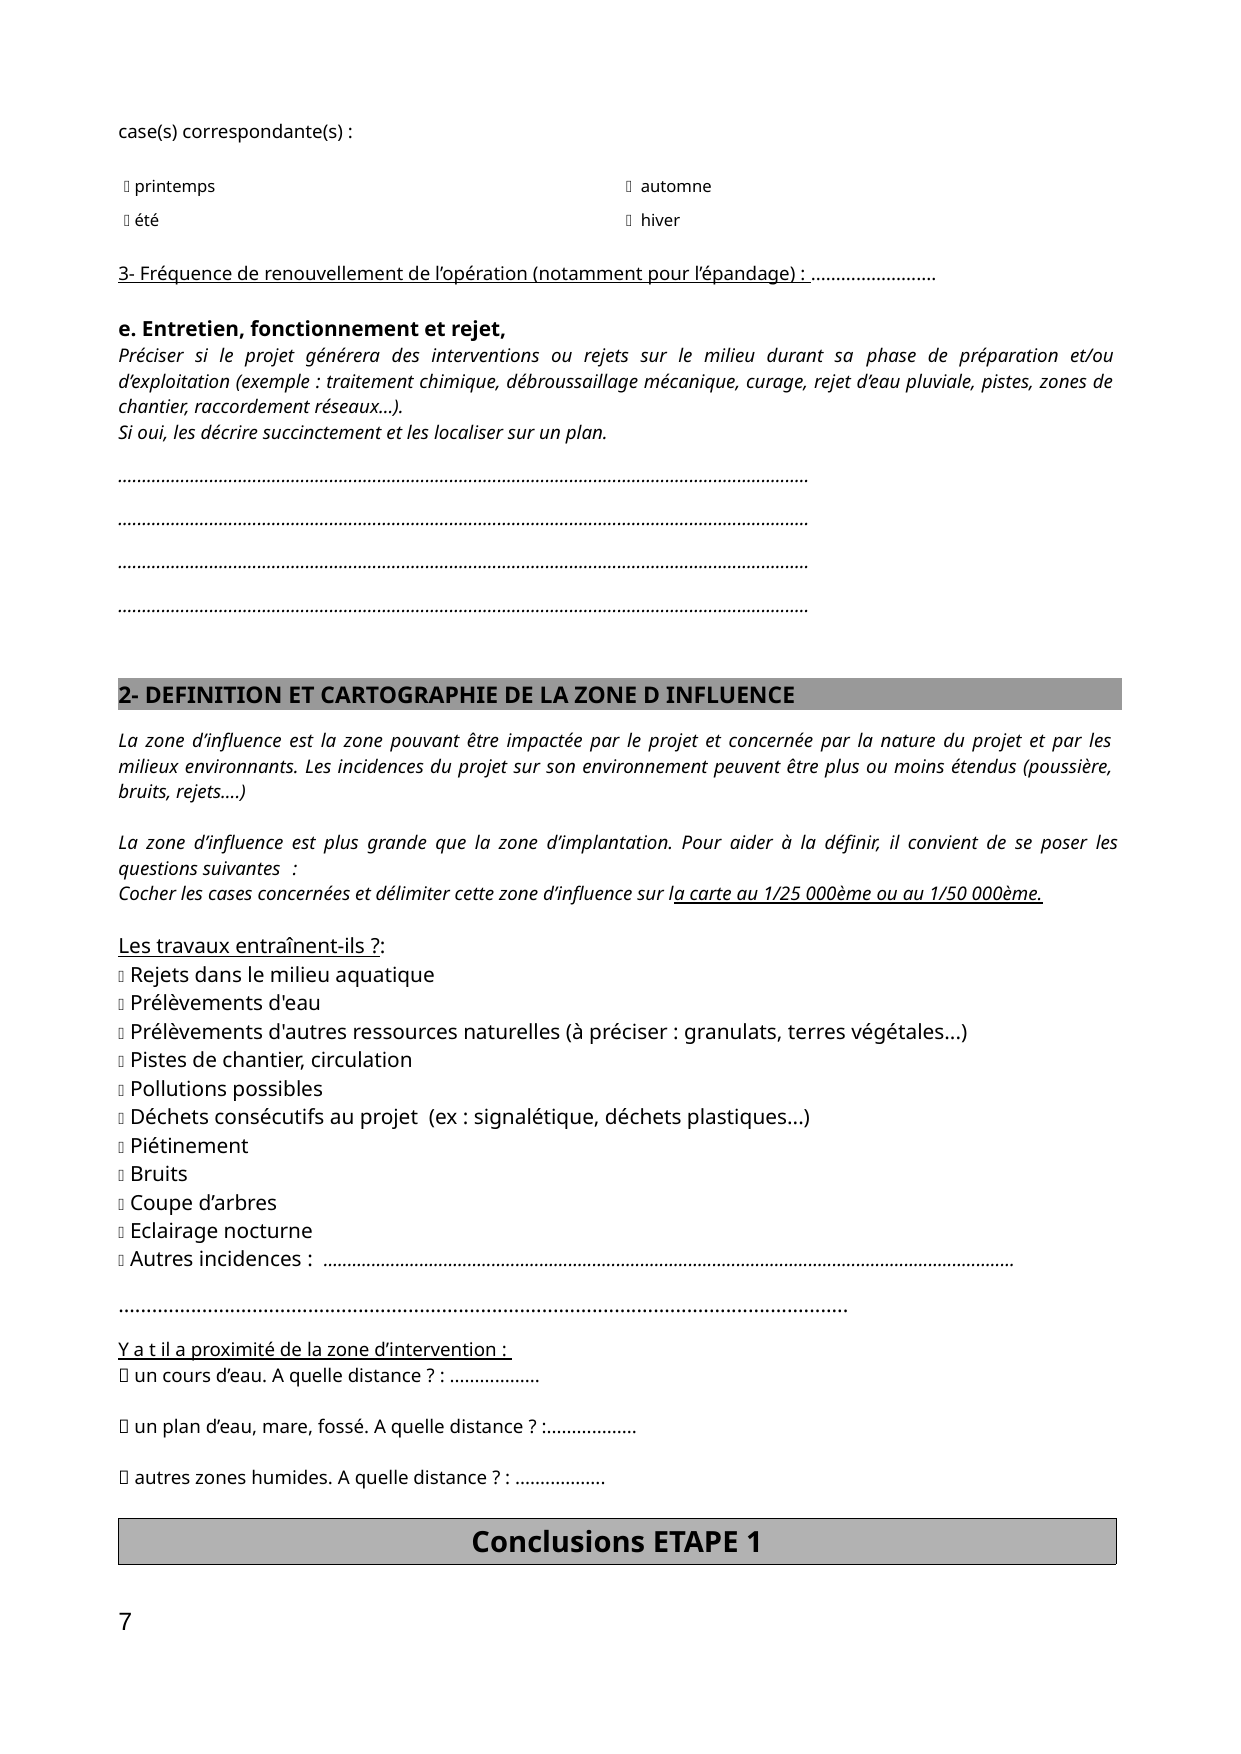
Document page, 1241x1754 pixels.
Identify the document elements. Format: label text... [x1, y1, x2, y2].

text La zone d’influence est plus grande que la zone d’implantation. Pour aider à la définir, il convient de se poser les questions suivantes : [118, 829, 1122, 881]
text Y a t il a proximité de la zone d’intervention : [118, 1337, 1116, 1362]
text Si oui, les décrire succinctement et les localiser sur un plan. [118, 419, 1116, 445]
text La zone d’influence est la zone pouvant être impactée par le projet et concernée par la nature du projet et par les milieux environnants. Les incidences du projet sur son environnement peuvent être plus ou moins étendus (poussière, bruits, rejets....) [118, 727, 1116, 804]
text  Piétinement [118, 1131, 1116, 1159]
text  Prélèvements d'eau [118, 988, 1116, 1017]
text  Eclairage nocturne [118, 1216, 1116, 1244]
text Les travaux entraînent-ils ?: [118, 932, 1116, 960]
text Cocher les cases concernées et délimiter cette zone d’influence sur la carte au 1/25 000ème ou au 1/50 000ème. [118, 881, 1122, 906]
text ................................................................................................................................... [118, 1291, 1116, 1319]
text Préciser si le projet générera des interventions ou rejets sur le milieu durant sa phase de préparation et/ou d’exploitation (exemple : traitement chimique, débroussaillage mécanique, curage, rejet d’eau pluviale, pistes, zones de chantier, raccordement réseaux...). [118, 343, 1116, 419]
text 2- DEFINITION ET CARTOGRAPHIE DE LA ZONE D INFLUENCE [118, 678, 1122, 710]
table_header  printemps [118, 169, 620, 203]
text  Pistes de chantier, circulation [118, 1045, 1116, 1074]
text case(s) correspondante(s) : [118, 118, 1116, 144]
text  Rejets dans le milieu aquatique [118, 960, 1116, 988]
text  un cours d’eau. A quelle distance ? : .................. [118, 1362, 1116, 1388]
text  Déchets consécutifs au projet (ex : signalétique, déchets plastiques...) [118, 1102, 1116, 1131]
text  Bruits [118, 1159, 1116, 1188]
text  Autres incidences : ................................................................................................................................................ [118, 1244, 1116, 1273]
text Conclusions ETAPE 1 [119, 1519, 1116, 1564]
text ................................................................................................................................................ [118, 592, 1116, 618]
text  Coupe d’arbres [118, 1188, 1116, 1216]
text e. Entretien, fonctionnement et rejet, [118, 314, 1116, 343]
text  Pollutions possibles [118, 1074, 1116, 1102]
text 3- Fréquence de renouvellement de l’opération (notamment pour l’épandage) : ......................... [118, 260, 1134, 286]
text  Prélèvements d'autres ressources naturelles (à préciser : granulats, terres végétales...) [118, 1017, 1116, 1045]
text  autres zones humides. A quelle distance ? : .................. [118, 1464, 1116, 1490]
table_header  automne [620, 169, 1122, 203]
table_cell  été [118, 203, 620, 260]
text ................................................................................................................................................ [118, 462, 1116, 488]
text ................................................................................................................................................ [118, 506, 1116, 531]
text ................................................................................................................................................ [118, 549, 1116, 574]
text  un plan d’eau, mare, fossé. A quelle distance ? :.................. [118, 1413, 1116, 1439]
table_cell  hiver [620, 203, 1122, 260]
